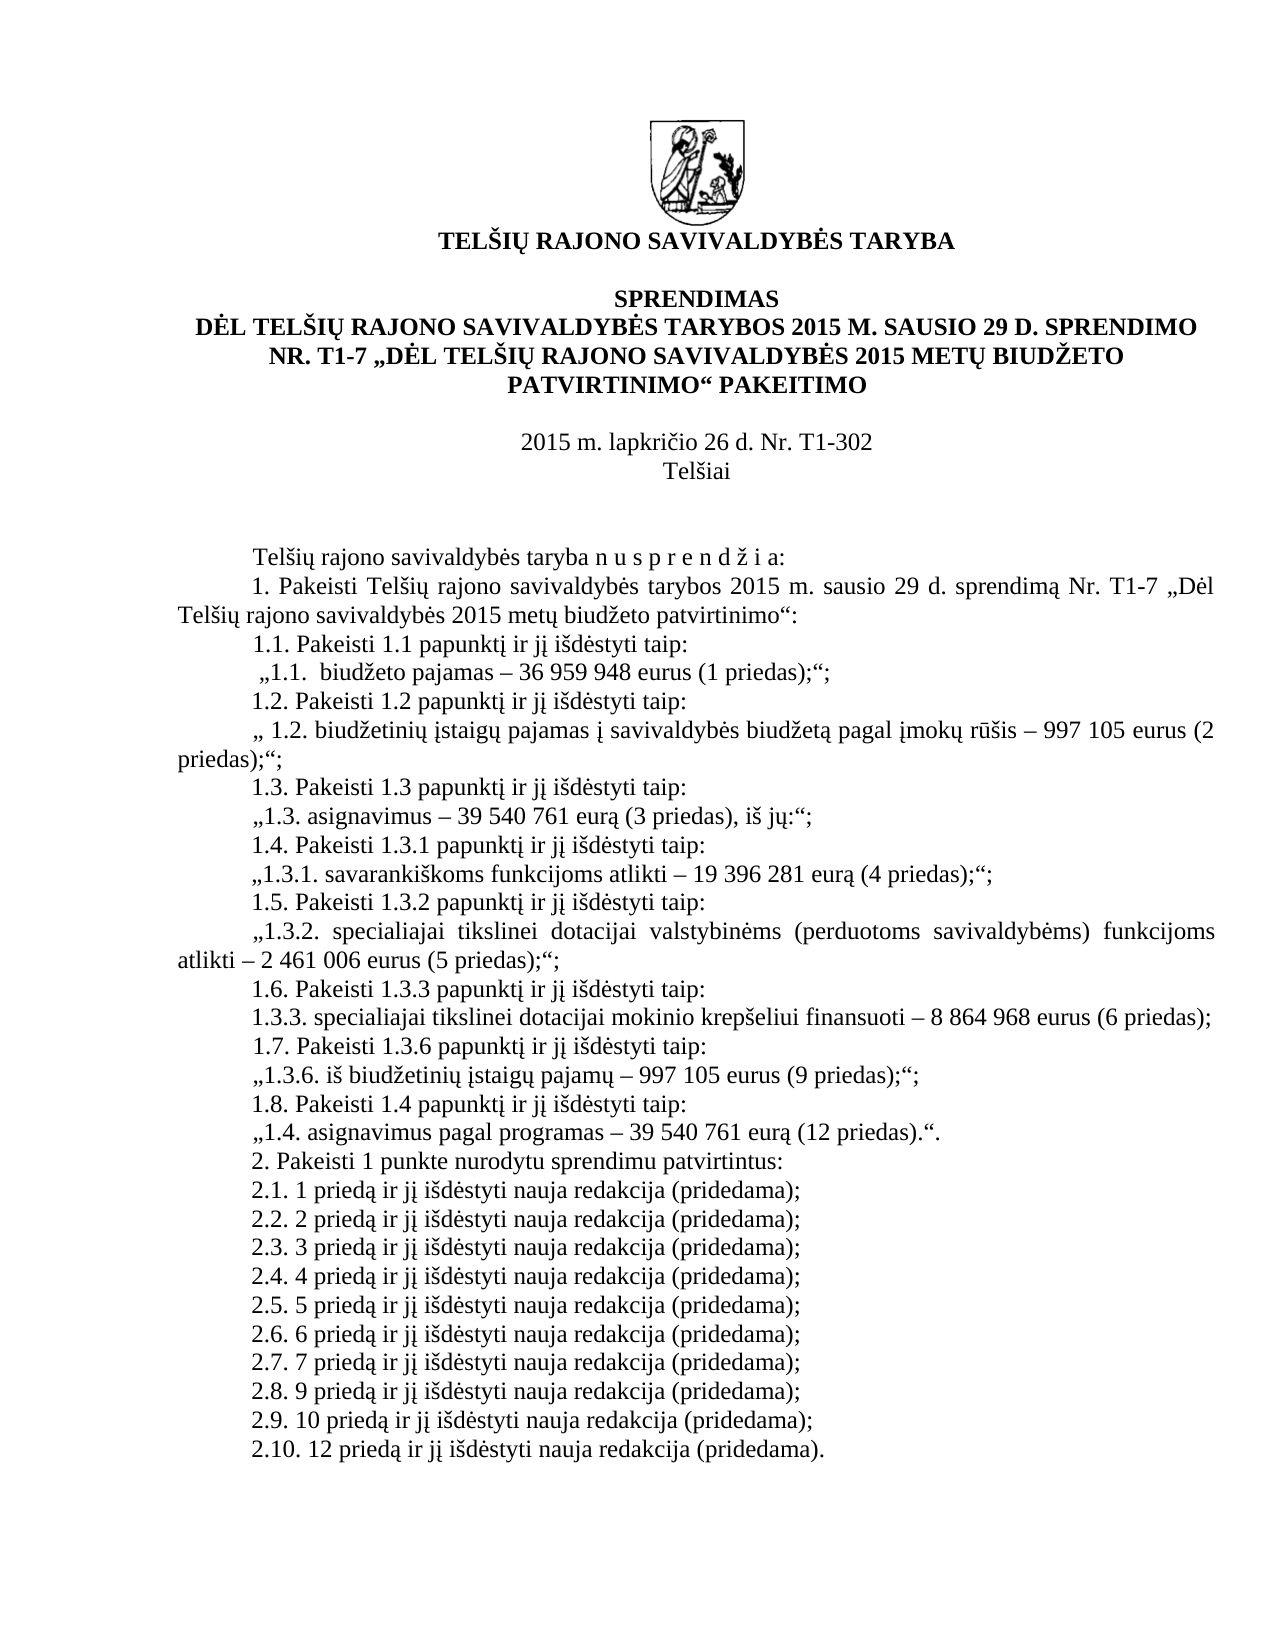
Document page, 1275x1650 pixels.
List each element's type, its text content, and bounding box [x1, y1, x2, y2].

text 1.3.3. specialiajai tikslinei dotacijai mokinio krepšeliui finansuoti – 8 864 968 eurus (6 priedas); [177, 1002, 1216, 1031]
text „1.1. biudžeto pajamas – 36 959 948 eurus (1 priedas);“; [177, 657, 1216, 686]
text 2.5. 5 priedą ir jį išdėstyti nauja redakcija (pridedama); [177, 1290, 1216, 1319]
text 1.8. Pakeisti 1.4 papunktį ir jį išdėstyti taip: [177, 1089, 1216, 1117]
text SPRENDIMAS [177, 284, 1216, 312]
text 1.6. Pakeisti 1.3.3 papunktį ir jį išdėstyti taip: [177, 974, 1216, 1002]
text 2.9. 10 priedą ir jį išdėstyti nauja redakcija (pridedama); [177, 1405, 1216, 1434]
text 2.8. 9 priedą ir jį išdėstyti nauja redakcija (pridedama); [177, 1376, 1216, 1405]
text Telšių rajono savivaldybės taryba nusprendžia: [177, 542, 1216, 571]
text 2015 m. lapkričio 26 d. Nr. T1-302 [177, 427, 1216, 456]
text TELŠIŲ RAJONO SAVIVALDYBĖS TARYBA [177, 226, 1216, 255]
text 1.3. Pakeisti 1.3 papunktį ir jį išdėstyti taip: [177, 772, 1216, 801]
text 2.2. 2 priedą ir jį išdėstyti nauja redakcija (pridedama); [177, 1204, 1216, 1232]
text 2. Pakeisti 1 punkte nurodytu sprendimu patvirtintus: [177, 1146, 1216, 1175]
text 2.6. 6 priedą ir jį išdėstyti nauja redakcija (pridedama); [177, 1319, 1216, 1347]
text 1.7. Pakeisti 1.3.6 papunktį ir jį išdėstyti taip: [177, 1031, 1216, 1060]
text „ 1.2. biudžetinių įstaigų pajamas į savivaldybės biudžetą pagal įmokų rūšis – 997 105 eurus (2 priedas);“; [177, 715, 1216, 772]
text „1.4. asignavimus pagal programas – 39 540 761 eurą (12 priedas).“. [177, 1117, 1216, 1146]
text 2.7. 7 priedą ir jį išdėstyti nauja redakcija (pridedama); [177, 1347, 1216, 1376]
text 2.10. 12 priedą ir jį išdėstyti nauja redakcija (pridedama). [177, 1434, 1216, 1462]
text 1. Pakeisti Telšių rajono savivaldybės tarybos 2015 m. sausio 29 d. sprendimą Nr. T1-7 „Dėl Telšių rajono savivaldybės 2015 metų biudžeto patvirtinimo“: [177, 571, 1216, 629]
text 2.1. 1 priedą ir jį išdėstyti nauja redakcija (pridedama); [177, 1175, 1216, 1204]
text 1.5. Pakeisti 1.3.2 papunktį ir jį išdėstyti taip: [177, 887, 1216, 916]
text 1.4. Pakeisti 1.3.1 papunktį ir jį išdėstyti taip: [177, 830, 1216, 859]
text DĖL TELŠIŲ RAJONO SAVIVALDYBĖS TARYBOS 2015 M. SAUSIO 29 D. SPRENDIMO NR. T1-7 „DĖL TELŠIŲ RAJONO SAVIVALDYBĖS 2015 METŲ BIUDŽETO PATVIRTINIMO“ PAKEITIMO [177, 312, 1216, 399]
text 1.2. Pakeisti 1.2 papunktį ir jį išdėstyti taip: [177, 686, 1216, 715]
text Telšiai [177, 456, 1216, 485]
text 2.4. 4 priedą ir jį išdėstyti nauja redakcija (pridedama); [177, 1261, 1216, 1290]
text „1.3.6. iš biudžetinių įstaigų pajamų – 997 105 eurus (9 priedas);“; [177, 1060, 1216, 1089]
text „1.3.2. specialiajai tikslinei dotacijai valstybinėms (perduotoms savivaldybėms) funkcijoms atlikti – 2 461 006 eurus (5 priedas);“; [177, 916, 1216, 974]
text „1.3.1. savarankiškoms funkcijoms atlikti – 19 396 281 eurą (4 priedas);“; [177, 859, 1216, 887]
text „1.3. asignavimus – 39 540 761 eurą (3 priedas), iš jų:“; [177, 801, 1216, 830]
text 1.1. Pakeisti 1.1 papunktį ir jį išdėstyti taip: [177, 629, 1216, 657]
text 2.3. 3 priedą ir jį išdėstyti nauja redakcija (pridedama); [177, 1232, 1216, 1261]
